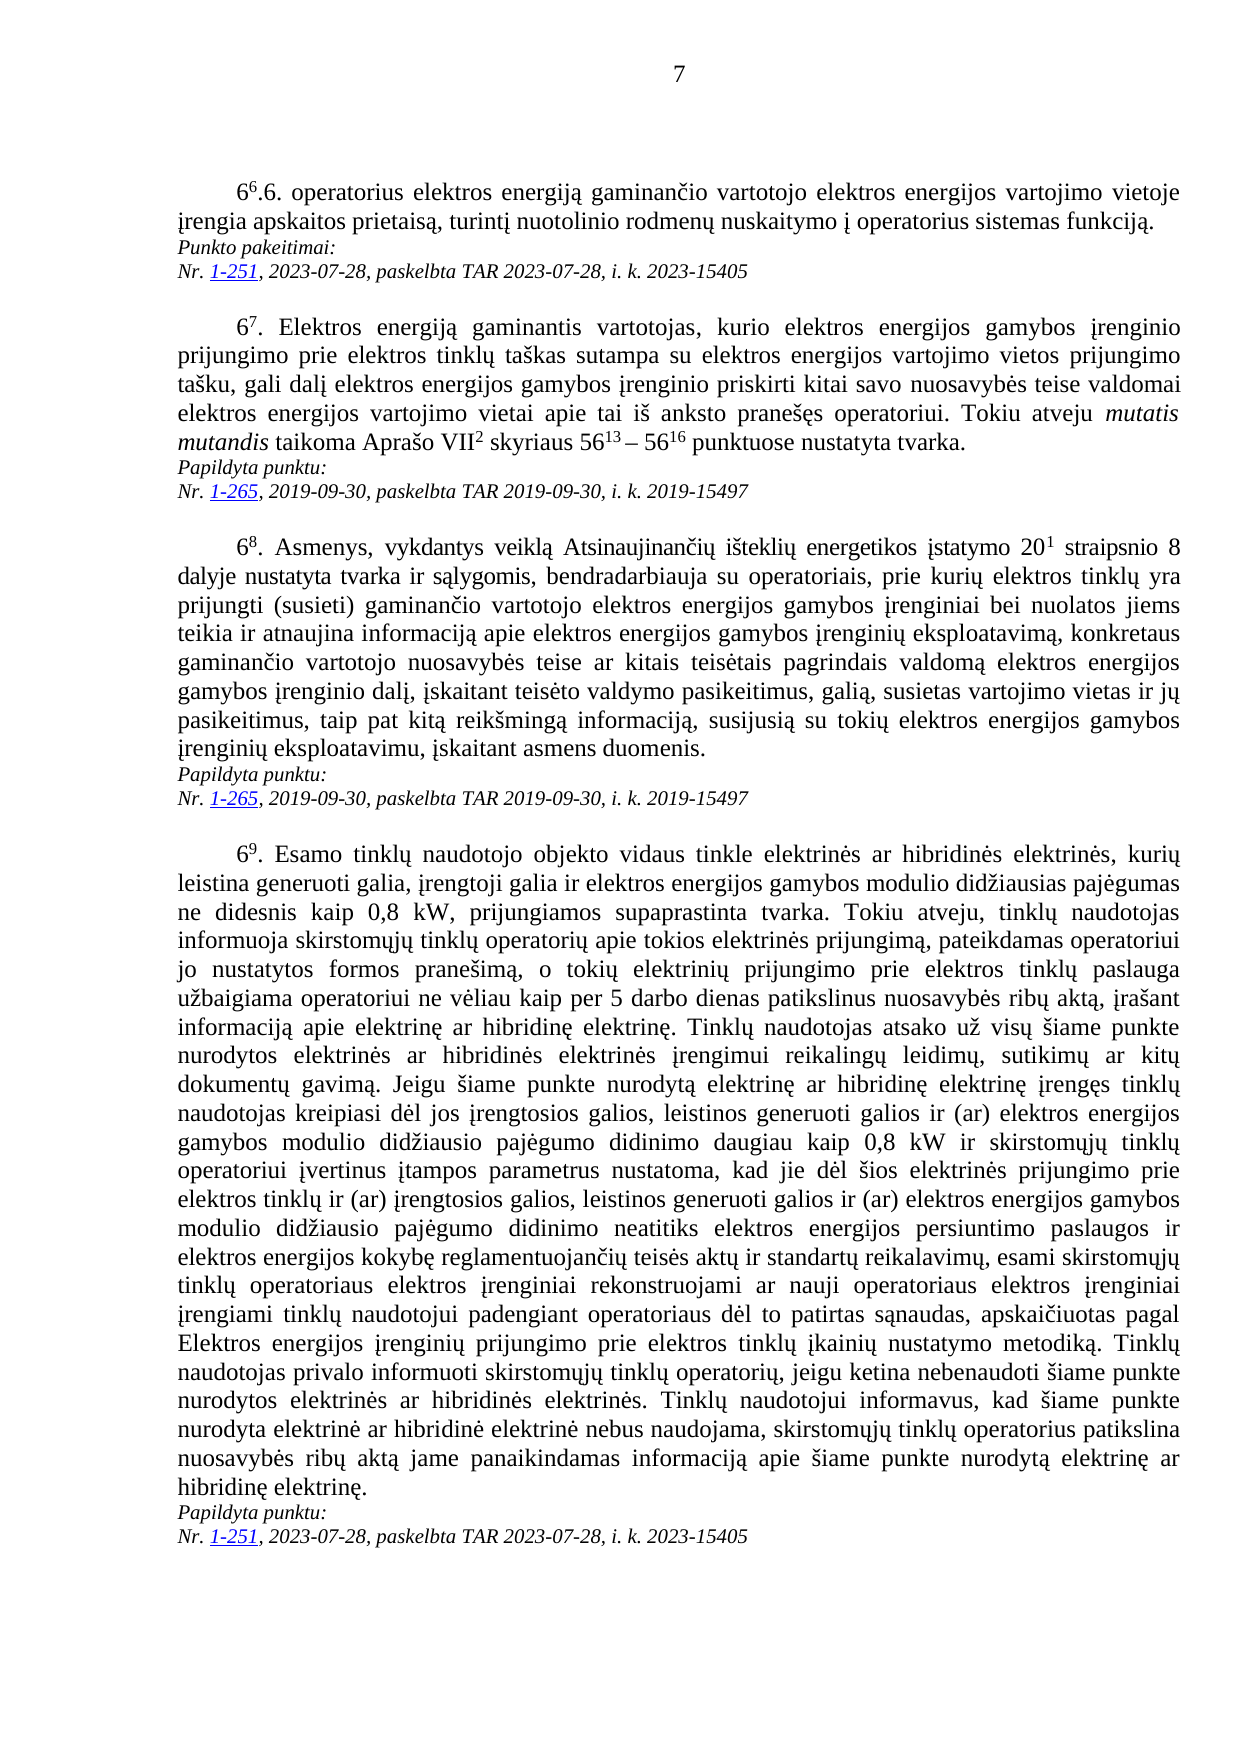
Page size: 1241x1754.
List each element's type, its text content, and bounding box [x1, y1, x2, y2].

text 66.6. operatorius elektros energiją gaminančio vartotojo elektros energijos vartojimo vietoje įrengia apskaitos prietaisą, turintį nuotolinio rodmenų nuskaitymo į operatorius sistemas funkciją. [177, 177, 1181, 235]
text Papildyta punktu: [177, 1500, 1181, 1524]
text 67. Elektros energiją gaminantis vartotojas, kurio elektros energijos gamybos įrenginio prijungimo prie elektros tinklų taškas sutampa su elektros energijos vartojimo vietos prijungimo tašku, gali dalį elektros energijos gamybos įrenginio priskirti kitai savo nuosavybės teise valdomai elektros energijos vartojimo vietai apie tai iš anksto pranešęs operatoriui. Tokiu atveju mutatis mutandis taikoma Aprašo VII2 skyriaus 5613 – 5616 punktuose nustatyta tvarka. [177, 312, 1181, 455]
text Punkto pakeitimai: [177, 235, 1181, 259]
text Nr. 1-251, 2023-07-28, paskelbta TAR 2023-07-28, i. k. 2023-15405 [177, 1524, 1181, 1548]
text Papildyta punktu: [177, 455, 1181, 479]
text 68. Asmenys, vykdantys veiklą Atsinaujinančių išteklių energetikos įstatymo 201 straipsnio 8 dalyje nustatyta tvarka ir sąlygomis, bendradarbiauja su operatoriais, prie kurių elektros tinklų yra prijungti (susieti) gaminančio vartotojo elektros energijos gamybos įrenginiai bei nuolatos jiems teikia ir atnaujina informaciją apie elektros energijos gamybos įrenginių eksploatavimą, konkretaus gaminančio vartotojo nuosavybės teise ar kitais teisėtais pagrindais valdomą elektros energijos gamybos įrenginio dalį, įskaitant teisėto valdymo pasikeitimus, galią, susietas vartojimo vietas ir jų pasikeitimus, taip pat kitą reikšmingą informaciją, susijusią su tokių elektros energijos gamybos įrenginių eksploatavimu, įskaitant asmens duomenis. [177, 532, 1181, 762]
text Nr. 1-265, 2019-09-30, paskelbta TAR 2019-09-30, i. k. 2019-15497 [177, 479, 1181, 503]
text Nr. 1-265, 2019-09-30, paskelbta TAR 2019-09-30, i. k. 2019-15497 [177, 786, 1181, 810]
text Papildyta punktu: [177, 762, 1181, 786]
text 69. Esamo tinklų naudotojo objekto vidaus tinkle elektrinės ar hibridinės elektrinės, kurių leistina generuoti galia, įrengtoji galia ir elektros energijos gamybos modulio didžiausias pajėgumas ne didesnis kaip 0,8 kW, prijungiamos supaprastinta tvarka. Tokiu atveju, tinklų naudotojas informuoja skirstomųjų tinklų operatorių apie tokios elektrinės prijungimą, pateikdamas operatoriui jo nustatytos formos pranešimą, o tokių elektrinių prijungimo prie elektros tinklų paslauga užbaigiama operatoriui ne vėliau kaip per 5 darbo dienas patikslinus nuosavybės ribų aktą, įrašant informaciją apie elektrinę ar hibridinę elektrinę. Tinklų naudotojas atsako už visų šiame punkte nurodytos elektrinės ar hibridinės elektrinės įrengimui reikalingų leidimų, sutikimų ar kitų dokumentų gavimą. Jeigu šiame punkte nurodytą elektrinę ar hibridinę elektrinę įrengęs tinklų naudotojas kreipiasi dėl jos įrengtosios galios, leistinos generuoti galios ir (ar) elektros energijos gamybos modulio didžiausio pajėgumo didinimo daugiau kaip 0,8 kW ir skirstomųjų tinklų operatoriui įvertinus įtampos parametrus nustatoma, kad jie dėl šios elektrinės prijungimo prie elektros tinklų ir (ar) įrengtosios galios, leistinos generuoti galios ir (ar) elektros energijos gamybos modulio didžiausio pajėgumo didinimo neatitiks elektros energijos persiuntimo paslaugos ir elektros energijos kokybę reglamentuojančių teisės aktų ir standartų reikalavimų, esami skirstomųjų tinklų operatoriaus elektros įrenginiai rekonstruojami ar nauji operatoriaus elektros įrenginiai įrengiami tinklų naudotojui padengiant operatoriaus dėl to patirtas sąnaudas, apskaičiuotas pagal Elektros energijos įrenginių prijungimo prie elektros tinklų įkainių nustatymo metodiką. Tinklų naudotojas privalo informuoti skirstomųjų tinklų operatorių, jeigu ketina nebenaudoti šiame punkte nurodytos elektrinės ar hibridinės elektrinės. Tinklų naudotojui informavus, kad šiame punkte nurodyta elektrinė ar hibridinė elektrinė nebus naudojama, skirstomųjų tinklų operatorius patikslina nuosavybės ribų aktą jame panaikindamas informaciją apie šiame punkte nurodytą elektrinę ar hibridinę elektrinę. [177, 839, 1181, 1500]
text Nr. 1-251, 2023-07-28, paskelbta TAR 2023-07-28, i. k. 2023-15405 [177, 259, 1181, 283]
